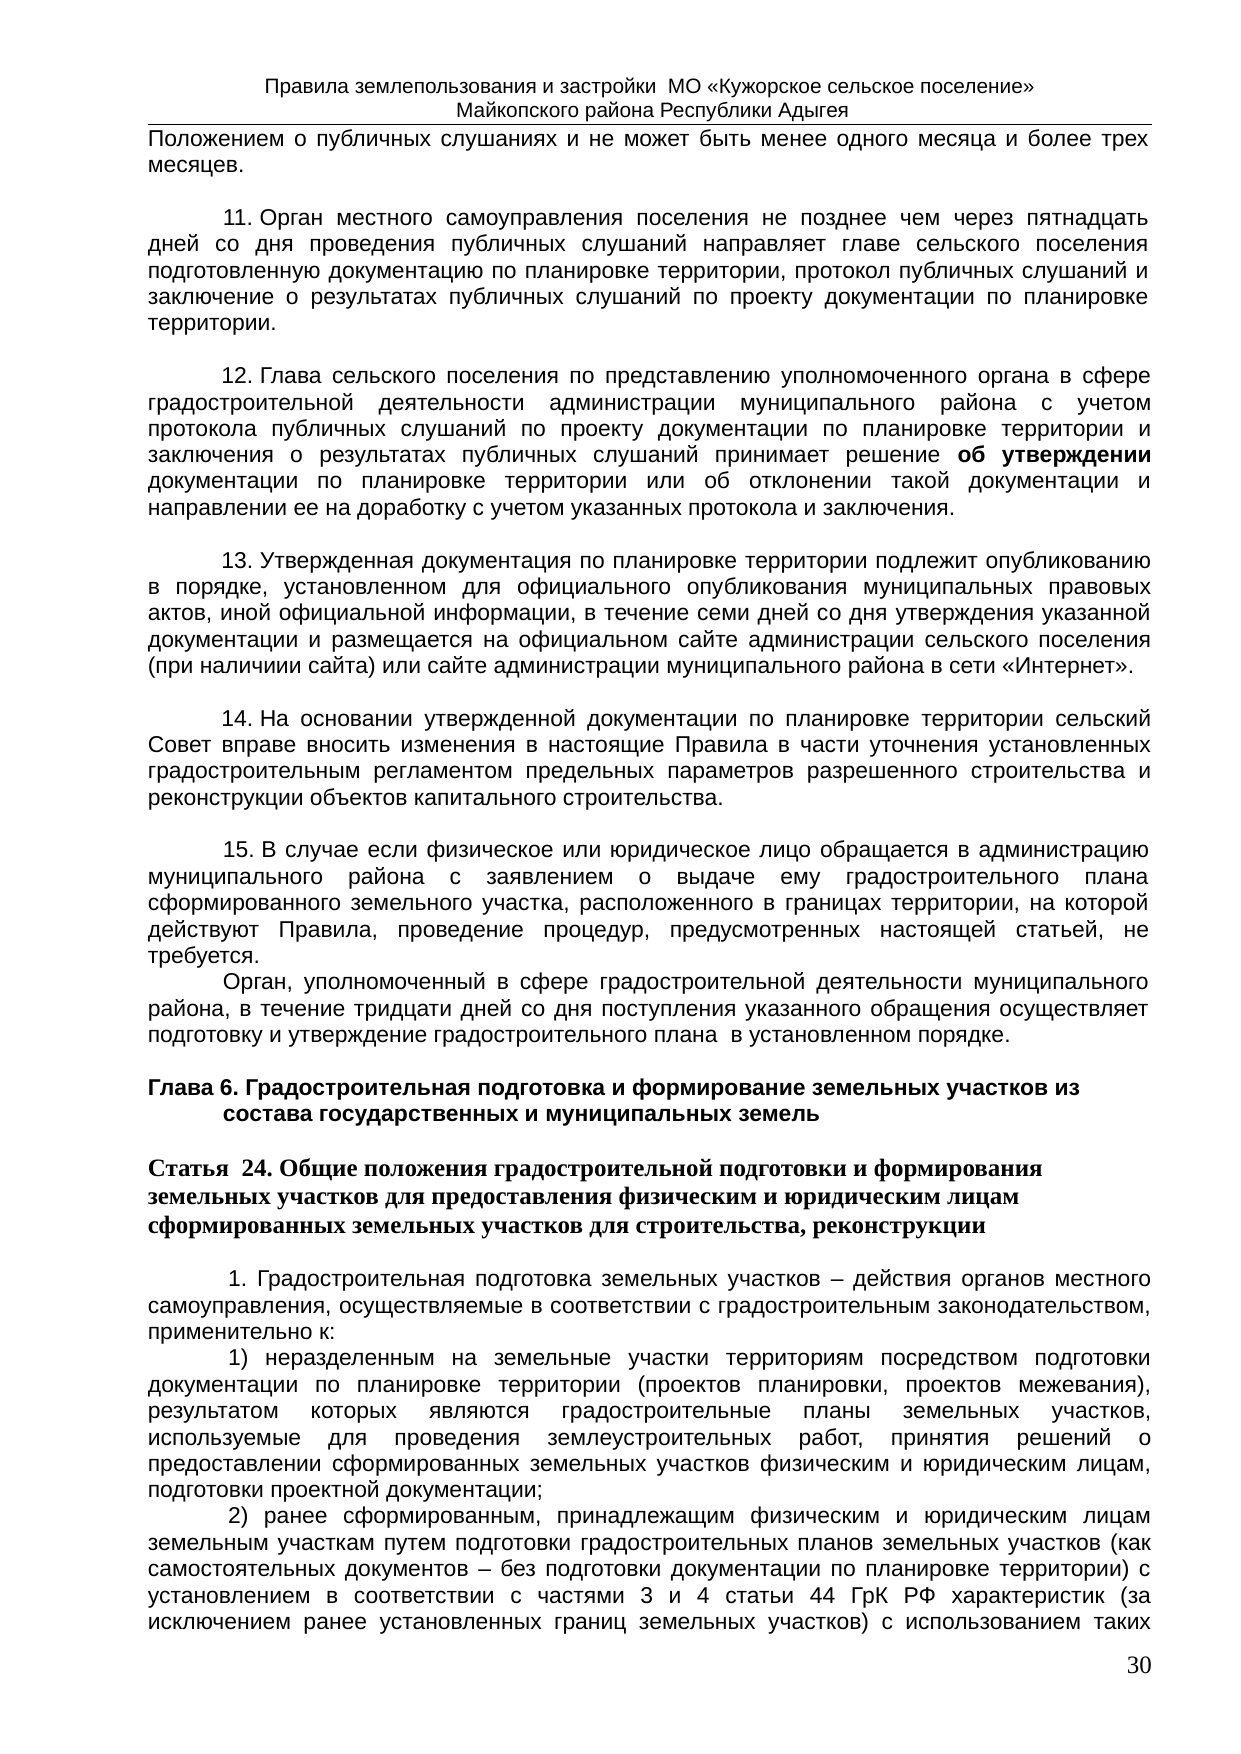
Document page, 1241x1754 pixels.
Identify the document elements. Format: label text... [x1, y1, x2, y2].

text 14. На основании утвержденной документации по планировке территории сельский Совет вправе вносить изменения в настоящие Правила в части уточнения установленных градостроительным регламентом предельных параметров разрешенного строительства и реконструкции объектов капитального строительства. [148, 705, 1152, 810]
text Положением о публичных слушаниях и не может быть менее одного месяца и более трех месяцев. [148, 125, 1149, 178]
text Орган, уполномоченный в сфере градостроительной деятельности муниципального района, в течение тридцати дней со дня поступления указанного обращения осуществляет подготовку и утверждение градостроительного плана в установленном порядке. [148, 968, 1149, 1047]
subtitle Глава 6. Градостроительная подготовка и формирование земельных участков из состава государственных и муниципальных земель [148, 1074, 1152, 1126]
text 15. В случае если физическое или юридическое лицо обращается в администрацию муниципального района с заявлением о выдаче ему градостроительного плана сформированного земельного участка, расположенного в границах территории, на которой действуют Правила, проведение процедур, предусмотренных настоящей статьей, не требуется. [148, 836, 1149, 968]
subtitle Статья 24. Общие положения градостроительной подготовки и формирования земельных участков для предоставления физическим и юридическим лицам сформированных земельных участков для строительства, реконструкции [148, 1153, 1152, 1239]
text 11. Орган местного самоуправления поселения не позднее чем через пятнадцать дней со дня проведения публичных слушаний направляет главе сельского поселения подготовленную документацию по планировке территории, протокол публичных слушаний и заключение о результатах публичных слушаний по проекту документации по планировке территории. [148, 204, 1149, 336]
text 1) неразделенным на земельные участки территориям посредством подготовки документации по планировке территории (проектов планировки, проектов межевания), результатом которых являются градостроительные планы земельных участков, используемые для проведения землеустроительных работ, принятия решений о предоставлении сформированных земельных участков физическим и юридическим лицам, подготовки проектной документации; [148, 1344, 1152, 1502]
text 1. Градостроительная подготовка земельных участков – действия органов местного самоуправления, осуществляемые в соответствии с градостроительным законодательством, применительно к: [148, 1265, 1152, 1344]
text 2) ранее сформированным, принадлежащим физическим и юридическим лицам земельным участкам путем подготовки градостроительных планов земельных участков (как самостоятельных документов – без подготовки документации по планировке территории) с установлением в соответствии с частями 3 и 4 статьи 44 ГрК РФ характеристик (за исключением ранее установленных границ земельных участков) с использованием таких [148, 1502, 1152, 1634]
text 13. Утвержденная документация по планировке территории подлежит опубликованию в порядке, установленном для официального опубликования муниципальных правовых актов, иной официальной информации, в течение семи дней со дня утверждения указанной документации и размещается на официальном сайте администрации сельского поселения (при наличиии сайта) или сайте администрации муниципального района в сети «Интернет». [148, 547, 1152, 678]
text 12. Глава сельского поселения по представлению уполномоченного органа в сфере градостроительной деятельности администрации муниципального района с учетом протокола публичных слушаний по проекту документации по планировке территории и заключения о результатах публичных слушаний принимает решение об утверждении документации по планировке территории или об отклонении такой документации и направлении ее на доработку с учетом указанных протокола и заключения. [148, 362, 1152, 520]
